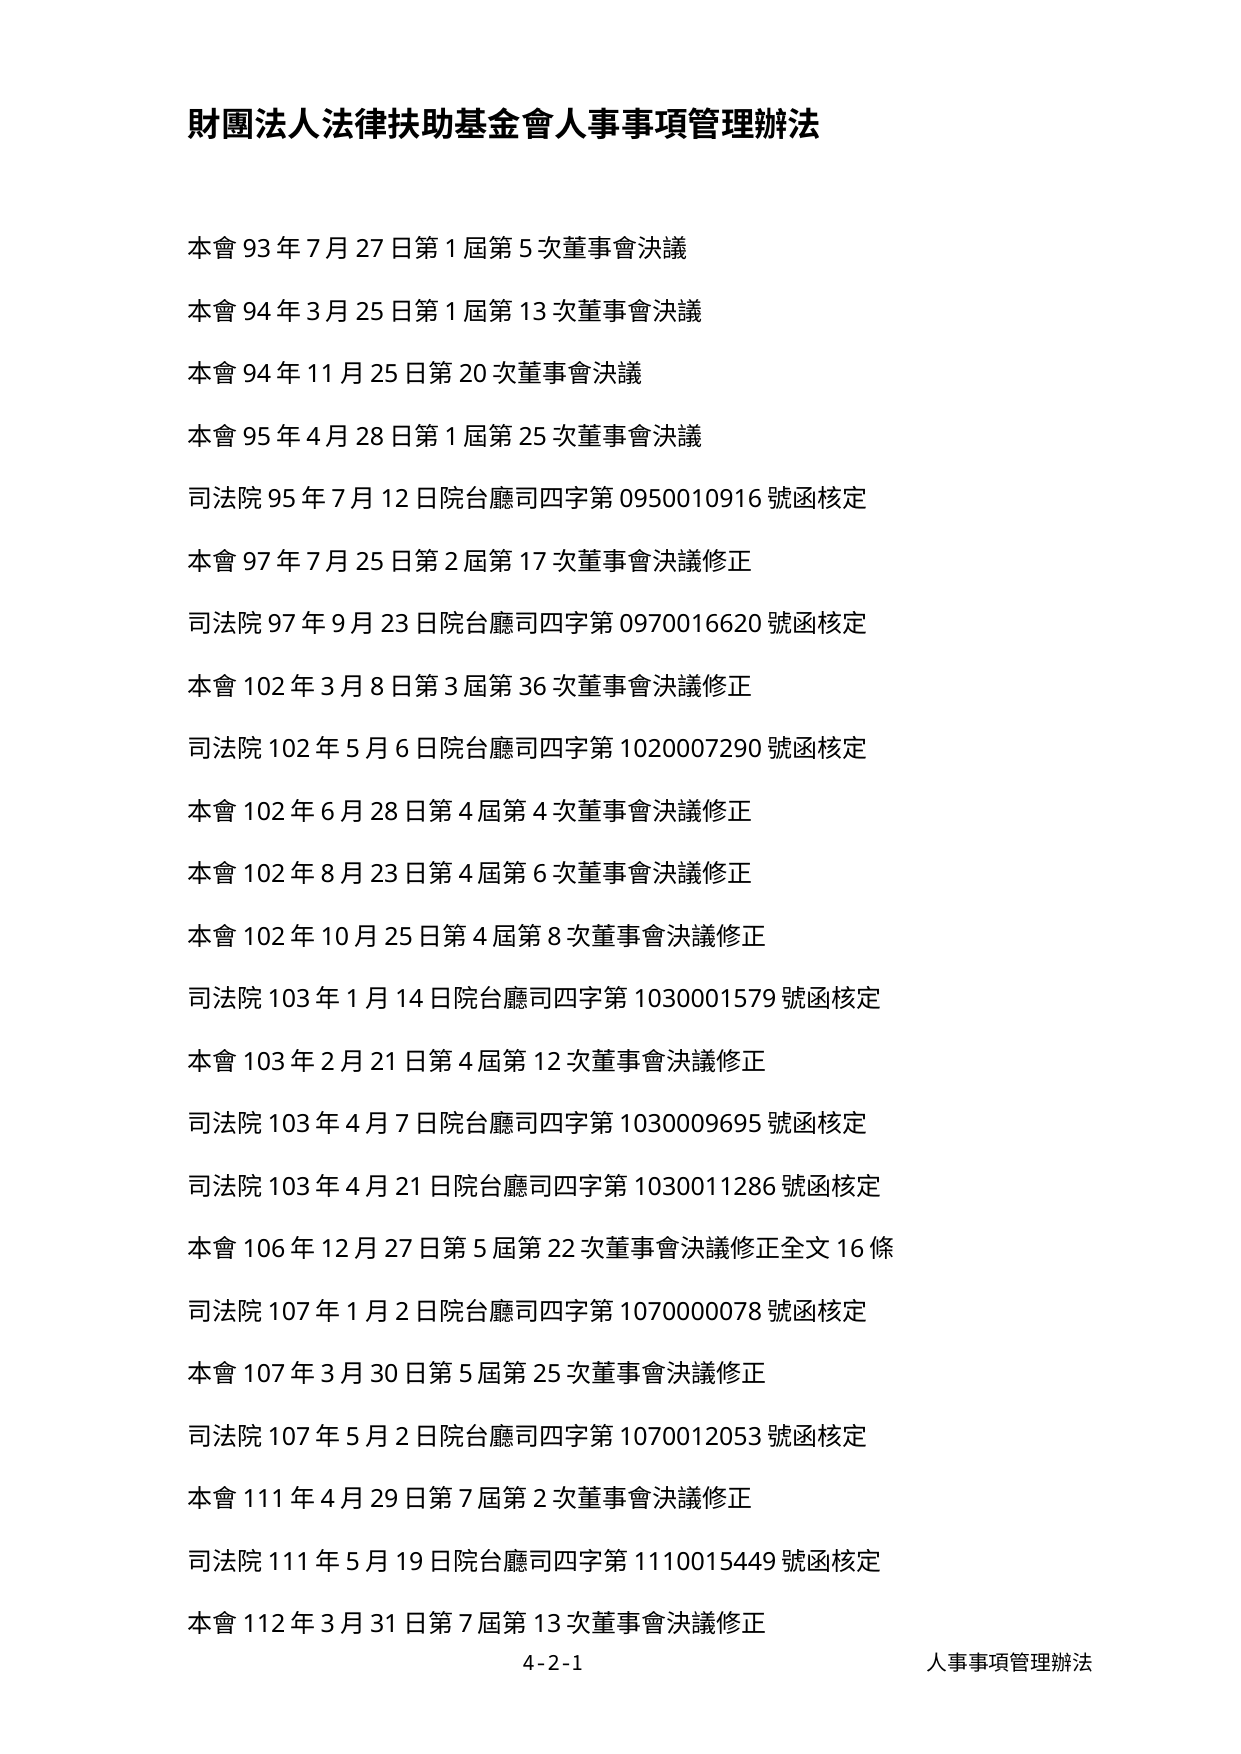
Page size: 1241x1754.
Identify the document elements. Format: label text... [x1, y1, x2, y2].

text 本會102年3月8日第3屆第36次董事會決議修正 [187, 643, 917, 705]
text 本會94年3月25日第1屆第13次董事會決議 [187, 268, 917, 330]
text 本會102年10月25日第4屆第8次董事會決議修正 [187, 893, 917, 955]
text 本會93年7月27日第1屆第5次董事會決議 [187, 205, 917, 268]
text 本會112年3月31日第7屆第13次董事會決議修正 [187, 1580, 917, 1643]
text 本會102年6月28日第4屆第4次董事會決議修正 [187, 768, 917, 830]
text 司法院111年5月19日院台廳司四字第1110015449號函核定 [187, 1518, 917, 1580]
text 本會111年4月29日第7屆第2次董事會決議修正 [187, 1455, 917, 1518]
text 本會97年7月25日第2屆第17次董事會決議修正 [187, 518, 917, 580]
text 司法院103年1月14日院台廳司四字第1030001579號函核定 [187, 955, 917, 1018]
text 本會106年12月27日第5屆第22次董事會決議修正全文16條 [187, 1205, 917, 1268]
text 本會107年3月30日第5屆第25次董事會決議修正 [187, 1330, 917, 1393]
text 司法院103年4月7日院台廳司四字第1030009695號函核定 [187, 1080, 917, 1143]
text 本會95年4月28日第1屆第25次董事會決議 [187, 393, 917, 455]
text 司法院107年5月2日院台廳司四字第1070012053號函核定 [187, 1393, 917, 1455]
text 司法院107年1月2日院台廳司四字第1070000078號函核定 [187, 1268, 917, 1330]
text 財團法人法律扶助基金會人事事項管理辦法 [187, 80, 1093, 143]
text 司法院102年5月6日院台廳司四字第1020007290號函核定 [187, 705, 917, 768]
text 本會102年8月23日第4屆第6次董事會決議修正 [187, 830, 917, 893]
text 本會94年11月25日第20次董事會決議 [187, 330, 917, 393]
text 本會103年2月21日第4屆第12次董事會決議修正 [187, 1018, 917, 1080]
text 司法院97年9月23日院台廳司四字第0970016620號函核定 [187, 580, 917, 643]
text 司法院95年7月12日院台廳司四字第0950010916號函核定 [187, 455, 917, 518]
text 司法院103年4月21日院台廳司四字第1030011286號函核定 [187, 1143, 917, 1205]
